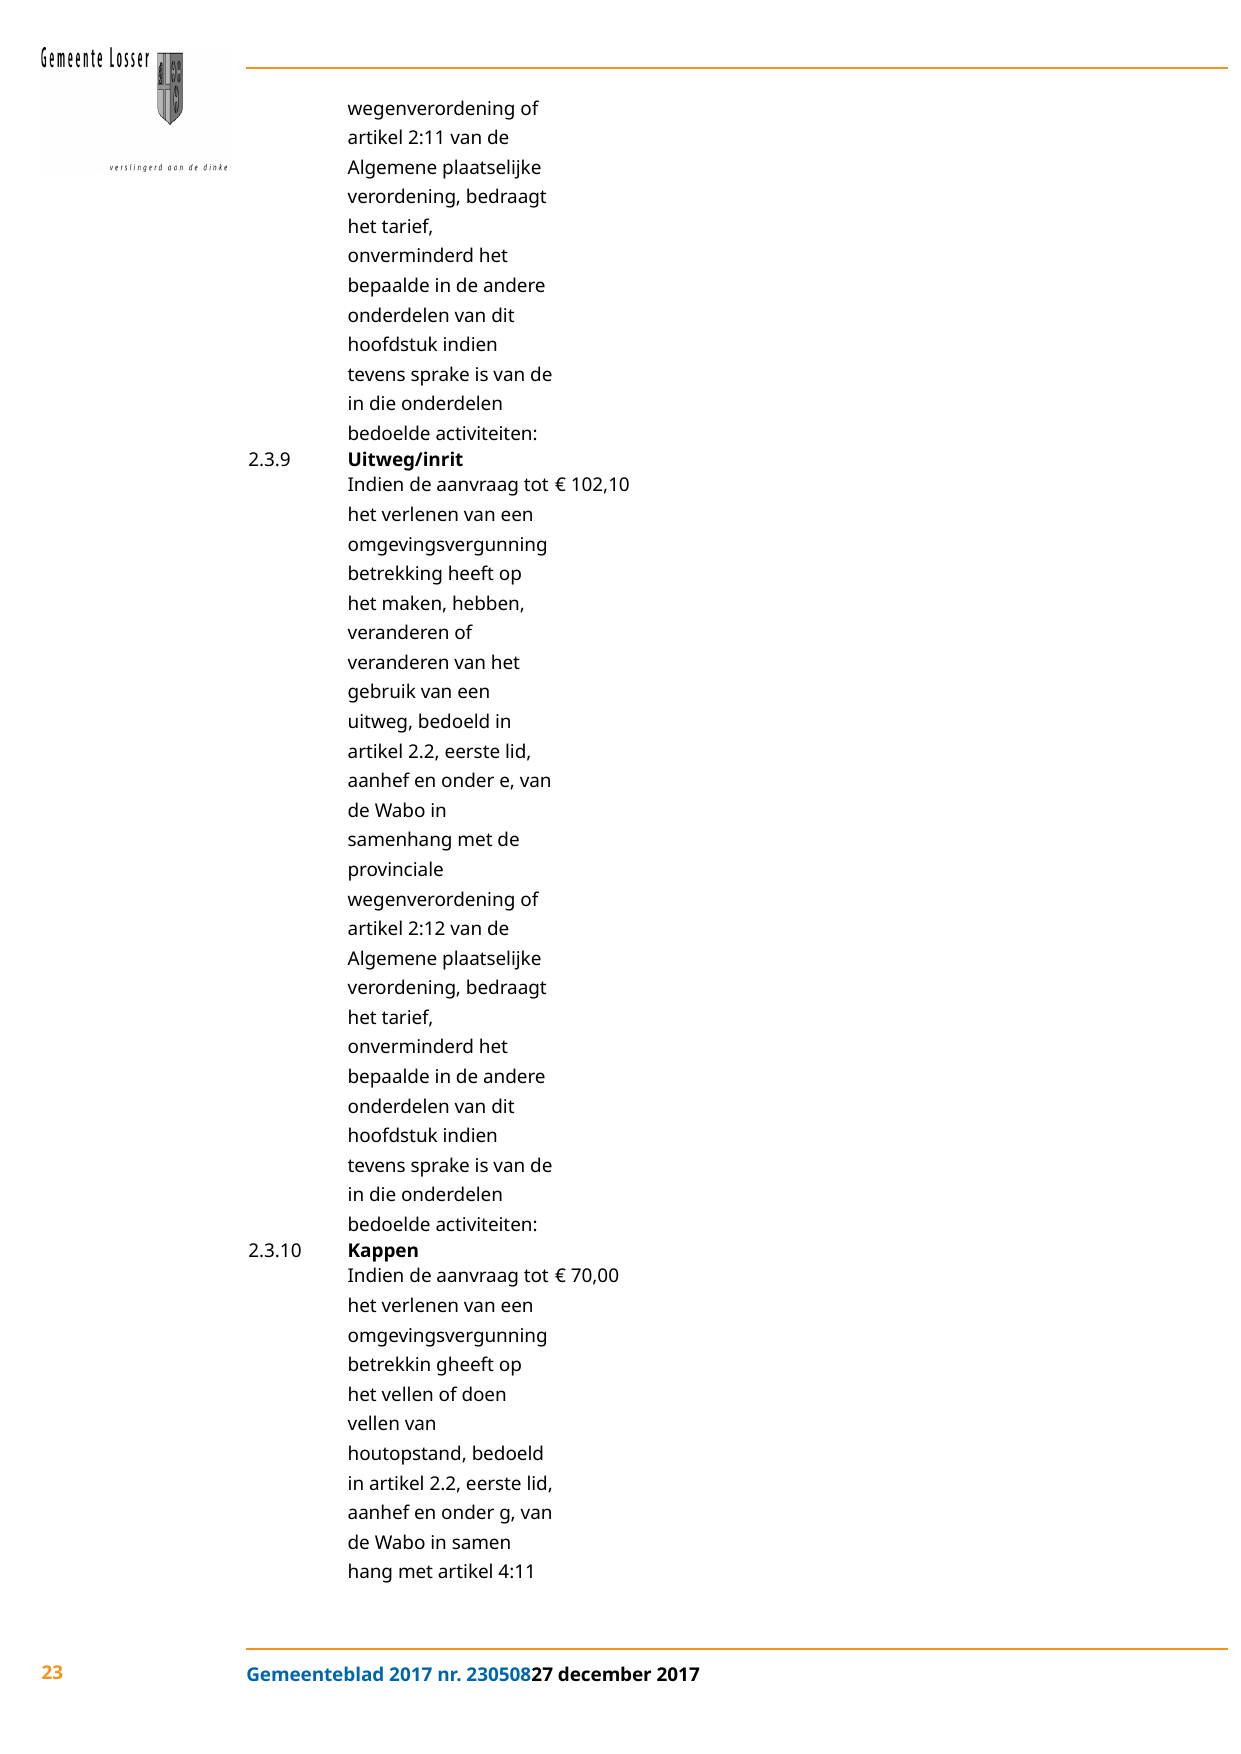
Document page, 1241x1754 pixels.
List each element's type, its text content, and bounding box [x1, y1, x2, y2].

table_cell [555, 446, 654, 472]
table_cell [248, 472, 347, 1237]
table_cell wegenverordening of artikel 2:11 van de Algemene plaatselijke verordening, bedraagt het tarief, onverminderd het bepaalde in de andere onderdelen van dit hoofdstuk indien tevens sprake is van de in die onderdelen bedoelde activiteiten: [348, 95, 555, 446]
table_cell 2.3.9 [248, 446, 347, 472]
table_cell 2.3.10 [248, 1237, 347, 1263]
table_cell Indien de aanvraag tot het verlenen van een omgevingsvergunning betrekkin gheeft op het vellen of doen vellen van houtopstand, bedoeld in artikel 2.2, eerste lid, aanhef en onder g, van de Wabo in samen hang met artikel 4:11 [348, 1263, 555, 1584]
picture [41, 47, 231, 172]
table_cell [555, 1237, 654, 1263]
table_cell [248, 95, 347, 446]
table_cell Uitweg/inrit [348, 446, 555, 472]
table_cell € 102,10 [555, 472, 654, 1237]
table_cell [555, 95, 654, 446]
table_cell € 70,00 [555, 1263, 654, 1584]
table_cell Indien de aanvraag tot het verlenen van een omgevingsvergunning betrekking heeft op het maken, hebben, veranderen of veranderen van het gebruik van een uitweg, bedoeld in artikel 2.2, eerste lid, aanhef en onder e, van de Wabo in samenhang met de provinciale wegenverordening of artikel 2:12 van de Algemene plaatselijke verordening, bedraagt het tarief, onverminderd het bepaalde in de andere onderdelen van dit hoofdstuk indien tevens sprake is van de in die onderdelen bedoelde activiteiten: [348, 472, 555, 1237]
table_cell [248, 1263, 347, 1584]
table_cell Kappen [348, 1237, 555, 1263]
